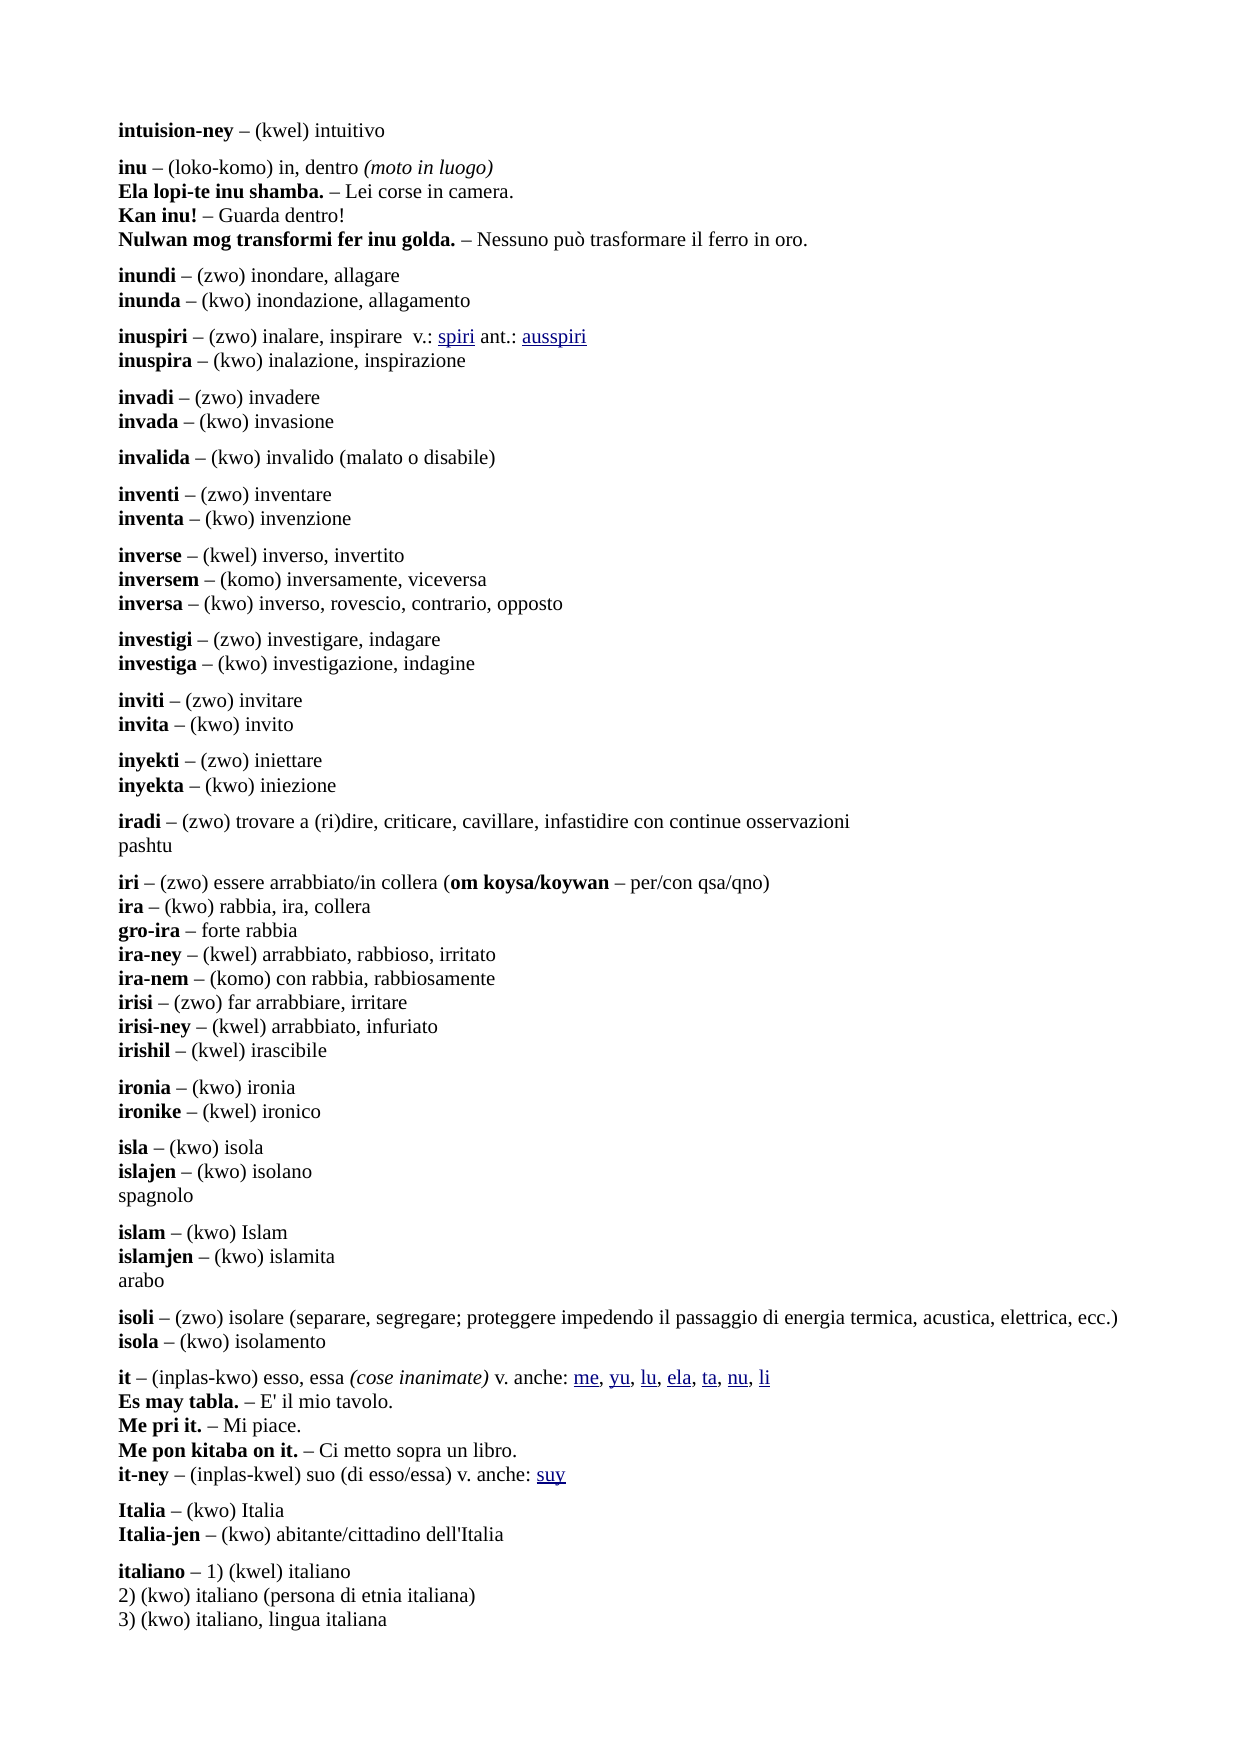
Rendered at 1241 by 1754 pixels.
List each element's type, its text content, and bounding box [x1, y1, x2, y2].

text inu – (loko-komo) in, dentro (moto in luogo) Ela lopi-te inu shamba. – Lei corse in camera. Kan inu! – Guarda dentro! Nulwan mog transformi fer inu golda. – Nessuno può trasformare il ferro in oro. [118, 155, 1122, 251]
text inviti – (zwo) invitare invita – (kwo) invito [118, 688, 1122, 736]
text italiano – 1) (kwel) italiano 2) (kwo) italiano (persona di etnia italiana) 3) (kwo) italiano, lingua italiana [118, 1559, 1122, 1631]
text it – (inplas-kwo) esso, essa (cose inanimate) v. anche: me, yu, lu, ela, ta, nu, li Es may tabla. – E' il mio tavolo. Me pri it. – Mi piace. Me pon kitaba on it. – Ci metto sopra un libro. it-ney – (inplas-kwel) suo (di esso/essa) v. anche: suy [118, 1365, 1122, 1486]
text Italia – (kwo) Italia Italia-jen – (kwo) abitante/cittadino dell'Italia [118, 1498, 1122, 1546]
text inyekti – (zwo) iniettare inyekta – (kwo) iniezione [118, 748, 1122, 797]
text inventi – (zwo) inventare inventa – (kwo) invenzione [118, 482, 1122, 530]
text inverse – (kwel) inverso, invertito inversem – (komo) inversamente, viceversa inversa – (kwo) inverso, rovescio, contrario, opposto [118, 542, 1122, 615]
text iri – (zwo) essere arrabbiato/in collera (om koysa/koywan – per/con qsa/qno) ira – (kwo) rabbia, ira, collera gro-ira – forte rabbia ira-ney – (kwel) arrabbiato, rabbioso, irritato ira-nem – (komo) con rabbia, rabbiosamente irisi – (zwo) far arrabbiare, irritare irisi-ney – (kwel) arrabbiato, infuriato irishil – (kwel) irascibile [118, 870, 1122, 1062]
text isla – (kwo) isola islajen – (kwo) isolano spagnolo [118, 1135, 1122, 1207]
text inuspiri – (zwo) inalare, inspirare v.: spiri ant.: ausspiri inuspira – (kwo) inalazione, inspirazione [118, 324, 1122, 372]
text invalida – (kwo) invalido (malato o disabile) [118, 445, 1122, 469]
text islam – (kwo) Islam islamjen – (kwo) islamita arabo [118, 1220, 1122, 1292]
text ironia – (kwo) ironia ironike – (kwel) ironico [118, 1075, 1122, 1123]
text isoli – (zwo) isolare (separare, segregare; proteggere impedendo il passaggio di energia termica, acustica, elettrica, ecc.) isola – (kwo) isolamento [118, 1305, 1122, 1353]
text investigi – (zwo) investigare, indagare investiga – (kwo) investigazione, indagine [118, 627, 1122, 675]
text invadi – (zwo) invadere invada – (kwo) invasione [118, 385, 1122, 433]
text inundi – (zwo) inondare, allagare inunda – (kwo) inondazione, allagamento [118, 263, 1122, 312]
text intuision-ney – (kwel) intuitivo [118, 118, 1122, 142]
text iradi – (zwo) trovare a (ri)dire, criticare, cavillare, infastidire con continue osservazioni pashtu [118, 809, 1122, 857]
